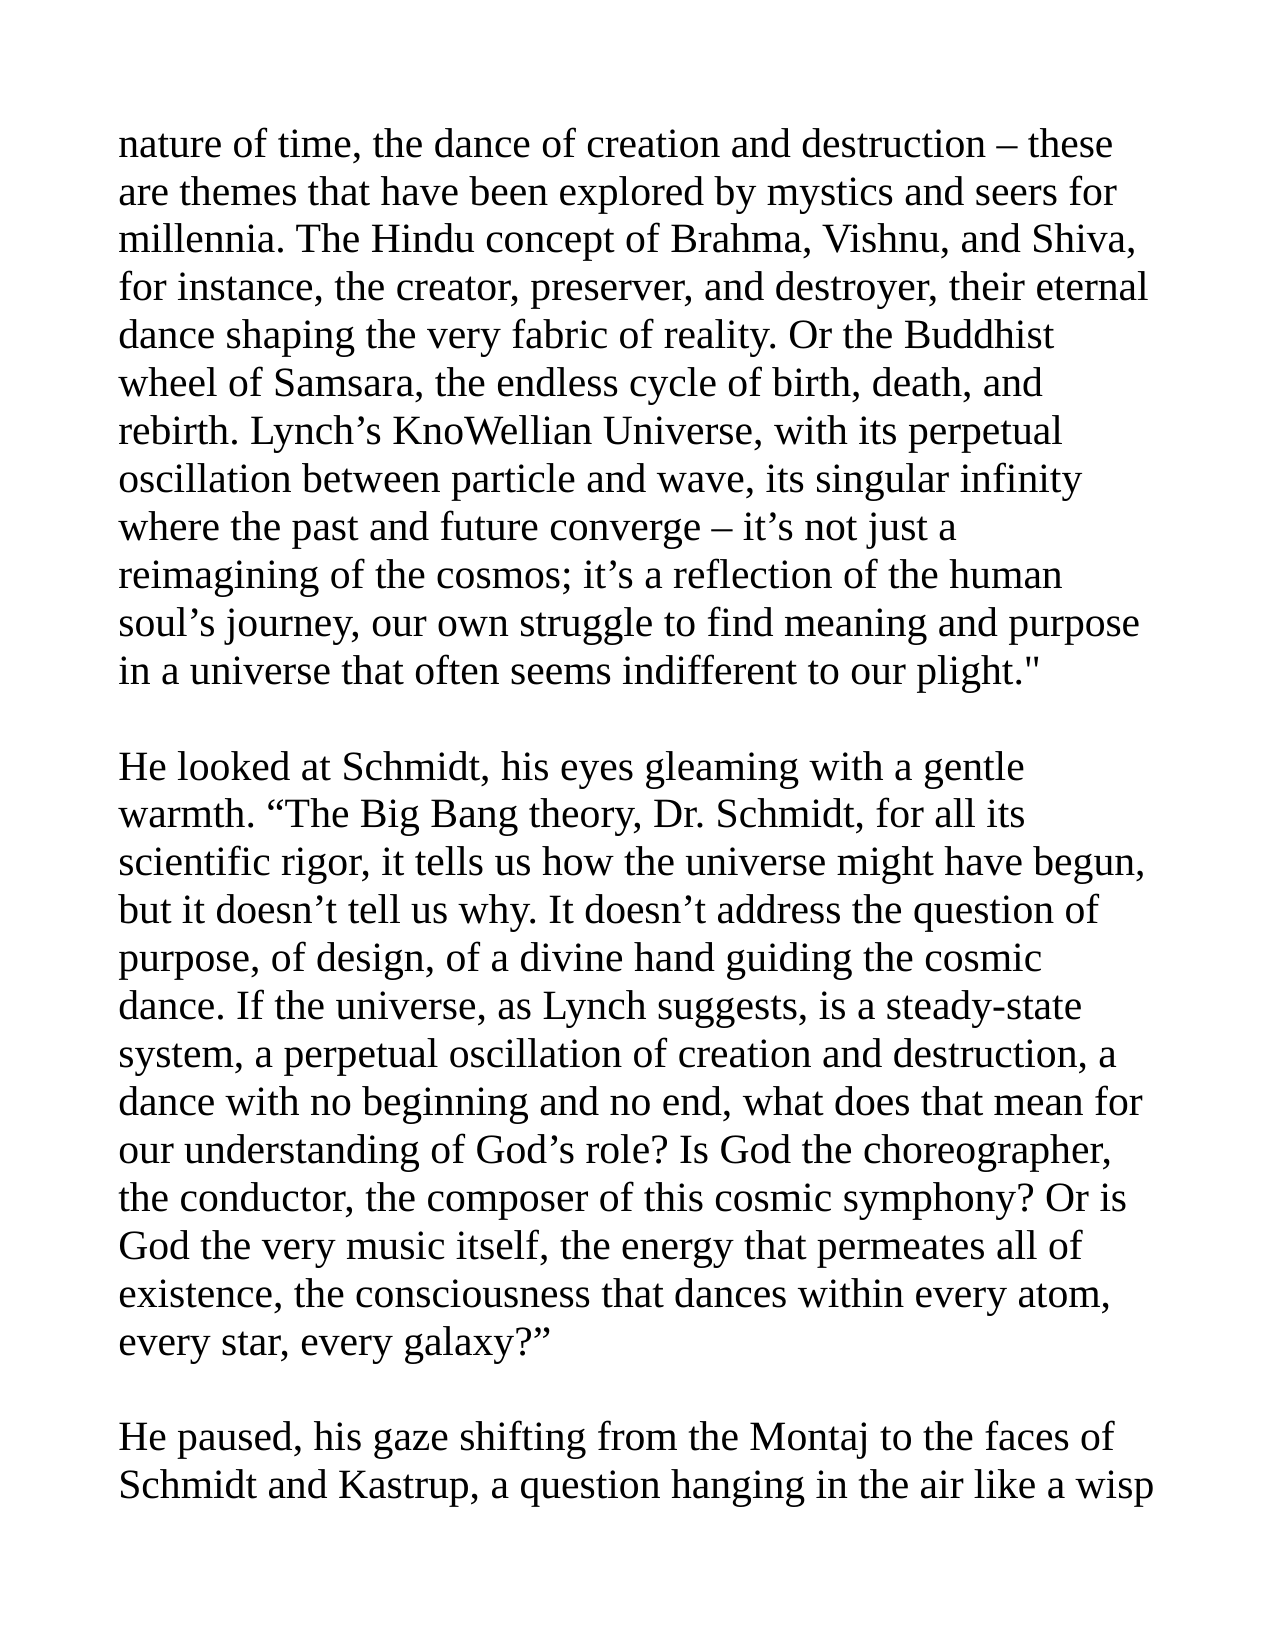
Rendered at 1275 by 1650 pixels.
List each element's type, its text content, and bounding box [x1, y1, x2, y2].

text He looked at Schmidt, his eyes gleaming with a gentle warmth. “The Big Bang theory, Dr. Schmidt, for all its scientific rigor, it tells us how the universe might have begun, but it doesn’t tell us why. It doesn’t address the question of purpose, of design, of a divine hand guiding the cosmic dance. If the universe, as Lynch suggests, is a steady-state system, a perpetual oscillation of creation and destruction, a dance with no beginning and no end, what does that mean for our understanding of God’s role? Is God the choreographer, the conductor, the composer of this cosmic symphony? Or is God the very music itself, the energy that permeates all of existence, the consciousness that dances within every atom, every star, every galaxy?” [118, 741, 1157, 1364]
text He paused, his gaze shifting from the Montaj to the faces of Schmidt and Kastrup, a question hanging in the air like a wisp [118, 1412, 1157, 1508]
text nature of time, the dance of creation and destruction – these are themes that have been explored by mystics and seers for millennia. The Hindu concept of Brahma, Vishnu, and Shiva, for instance, the creator, preserver, and destroyer, their eternal dance shaping the very fabric of reality. Or the Buddhist wheel of Samsara, the endless cycle of birth, death, and rebirth. Lynch’s KnoWellian Universe, with its perpetual oscillation between particle and wave, its singular infinity where the past and future converge – it’s not just a reimagining of the cosmos; it’s a reflection of the human soul’s journey, our own struggle to find meaning and purpose in a universe that often seems indifferent to our plight." [118, 118, 1157, 693]
